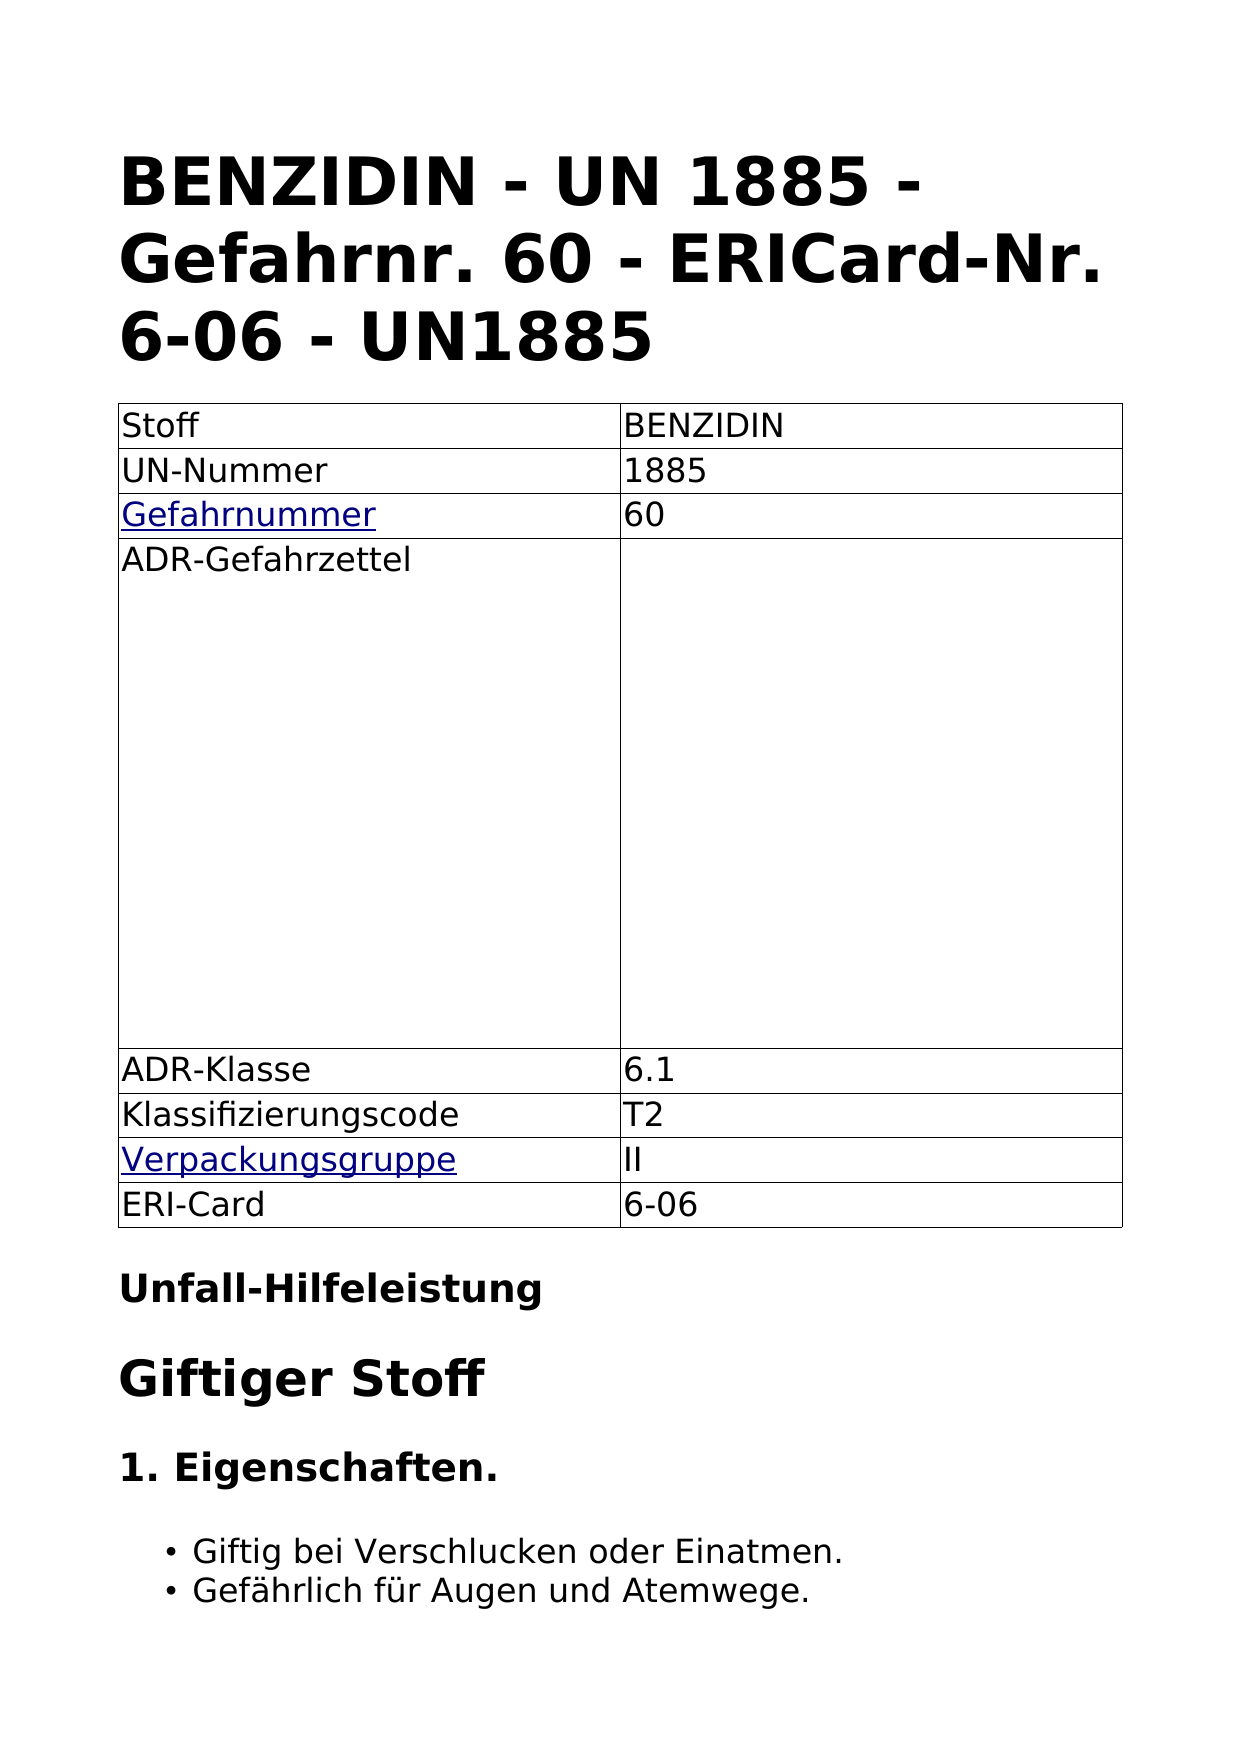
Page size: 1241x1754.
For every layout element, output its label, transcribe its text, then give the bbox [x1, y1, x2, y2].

list Gefährlich für Augen und Atemwege. [177, 1571, 1122, 1610]
table_cell II [621, 1138, 1122, 1182]
table_cell [621, 539, 1122, 1048]
table_cell 60 [621, 494, 1122, 538]
table_header Stoff [119, 404, 620, 448]
subtitle BENZIDIN - UN 1885 - Gefahrnr. 60 - ERICard-Nr. 6-06 - UN1885 [118, 143, 1122, 376]
table_header BENZIDIN [621, 404, 1122, 448]
table_cell Gefahrnummer [119, 494, 620, 538]
table_cell 1885 [621, 449, 1122, 493]
subtitle 1. Eigenschaften. [118, 1445, 1122, 1490]
table_cell ADR-Gefahrzettel [119, 539, 620, 1048]
table_cell UN-Nummer [119, 449, 620, 493]
table_cell Klassifizierungscode [119, 1094, 620, 1137]
table_cell ERI-Card [119, 1183, 620, 1227]
table_cell ADR-Klasse [119, 1049, 620, 1092]
table_cell T2 [621, 1094, 1122, 1137]
subtitle Unfall-Hilfeleistung [118, 1267, 1122, 1312]
subtitle Giftiger Stoff [118, 1349, 1122, 1408]
list Giftig bei Verschlucken oder Einatmen. [177, 1532, 1122, 1571]
table_cell 6.1 [621, 1049, 1122, 1092]
table_cell Verpackungsgruppe [119, 1138, 620, 1182]
table_cell 6-06 [621, 1183, 1122, 1227]
